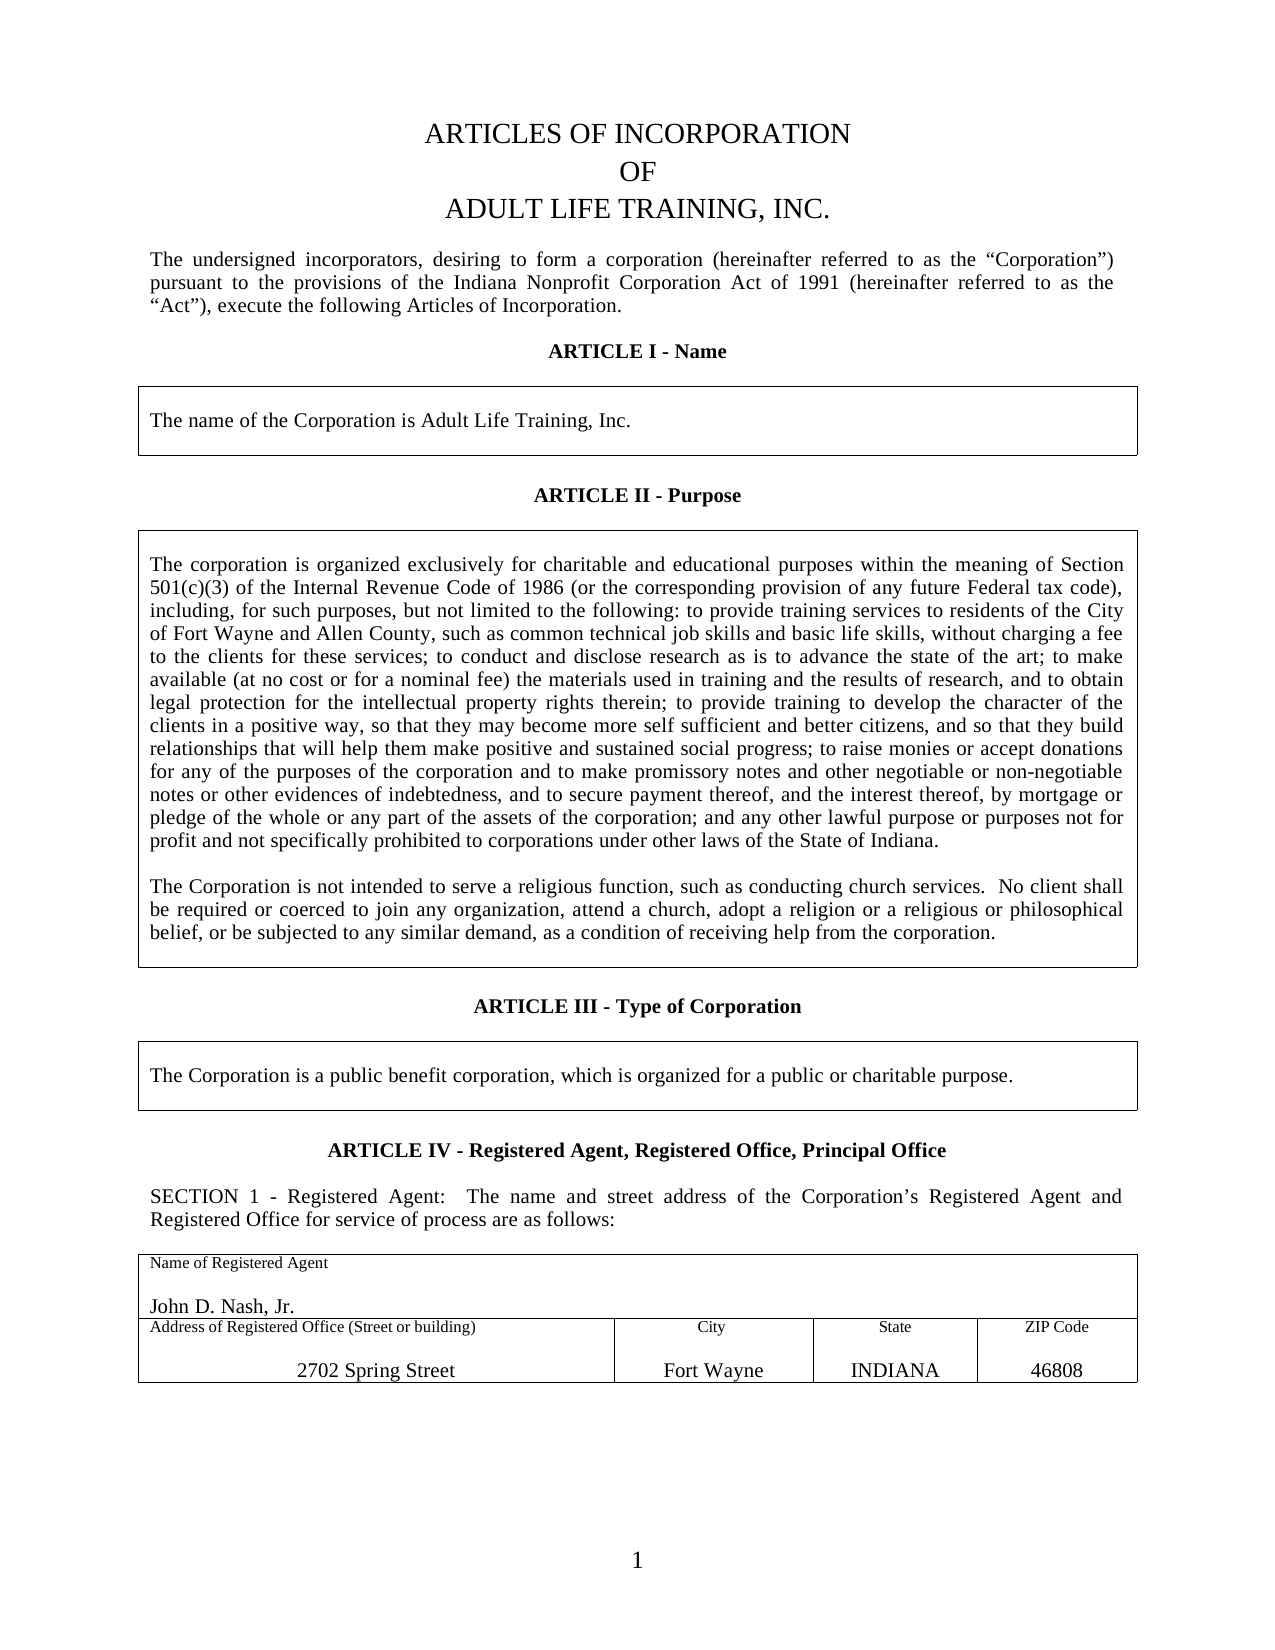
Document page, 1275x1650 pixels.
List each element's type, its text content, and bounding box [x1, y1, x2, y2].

text SECTION 1 - Registered Agent: The name and street address of the Corporation’s Registered Agent and Registered Office for service of process are as follows: [150, 1184, 1125, 1231]
table_header Name of Registered Agent John D. Nash, Jr. [139, 1255, 1137, 1318]
text ARTICLE I - Name [150, 340, 1125, 363]
table_header The name of the Corporation is Adult Life Training, Inc. [139, 387, 1137, 455]
table_cell State INDIANA [814, 1319, 977, 1382]
text ADULT LIFE TRAINING, INC. [150, 187, 1125, 225]
table_header The Corporation is a public benefit corporation, which is organized for a public or charitable purpose. [139, 1042, 1137, 1110]
table_cell ZIP Code 46808 [978, 1319, 1137, 1382]
text ARTICLE II - Purpose [150, 483, 1125, 506]
table_cell City Fort Wayne [615, 1319, 813, 1382]
text OF [150, 150, 1125, 187]
text ARTICLE IV - Registered Agent, Registered Office, Principal Office [150, 1138, 1125, 1161]
text ARTICLE III - Type of Corporation [150, 995, 1125, 1018]
table_cell Address of Registered Office (Street or building) 2702 Spring Street [139, 1319, 614, 1382]
table_header The corporation is organized exclusively for charitable and educational purposes within the meaning of Section 501(c)(3) of the Internal Revenue Code of 1986 (or the corresponding provision of any future Federal tax code), including, for such purposes, but not limited to the following: to provide training services to residents of the City of Fort Wayne and Allen County, such as common technical job skills and basic life skills, without charging a fee to the clients for these services; to conduct and disclose research as is to advance the state of the art; to make available (at no cost or for a nominal fee) the materials used in training and the results of research, and to obtain legal protection for the intellectual property rights therein; to provide training to develop the character of the clients in a positive way, so that they may become more self sufficient and better citizens, and so that they build relationships that will help them make positive and sustained social progress; to raise monies or accept donations for any of the purposes of the corporation and to make promissory notes and other negotiable or non-negotiable notes or other evidences of indebtedness, and to secure payment thereof, and the interest thereof, by mortgage or pledge of the whole or any part of the assets of the corporation; and any other lawful purpose or purposes not for profit and not specifically prohibited to corporations under other laws of the State of Indiana. The Corporation is not intended to serve a religious function, such as conducting church services. No client shall be required or coerced to join any organization, attend a church, adopt a religion or a religious or philosophical belief, or be subjected to any similar demand, as a condition of receiving help from the corporation. [139, 531, 1137, 967]
text The undersigned incorporators, desiring to form a corporation (hereinafter referred to as the “Corporation”) pursuant to the provisions of the Indiana Nonprofit Corporation Act of 1991 (hereinafter referred to as the “Act”), execute the following Articles of Incorporation. [150, 248, 1115, 317]
text ARTICLES OF INCORPORATION [150, 112, 1125, 150]
